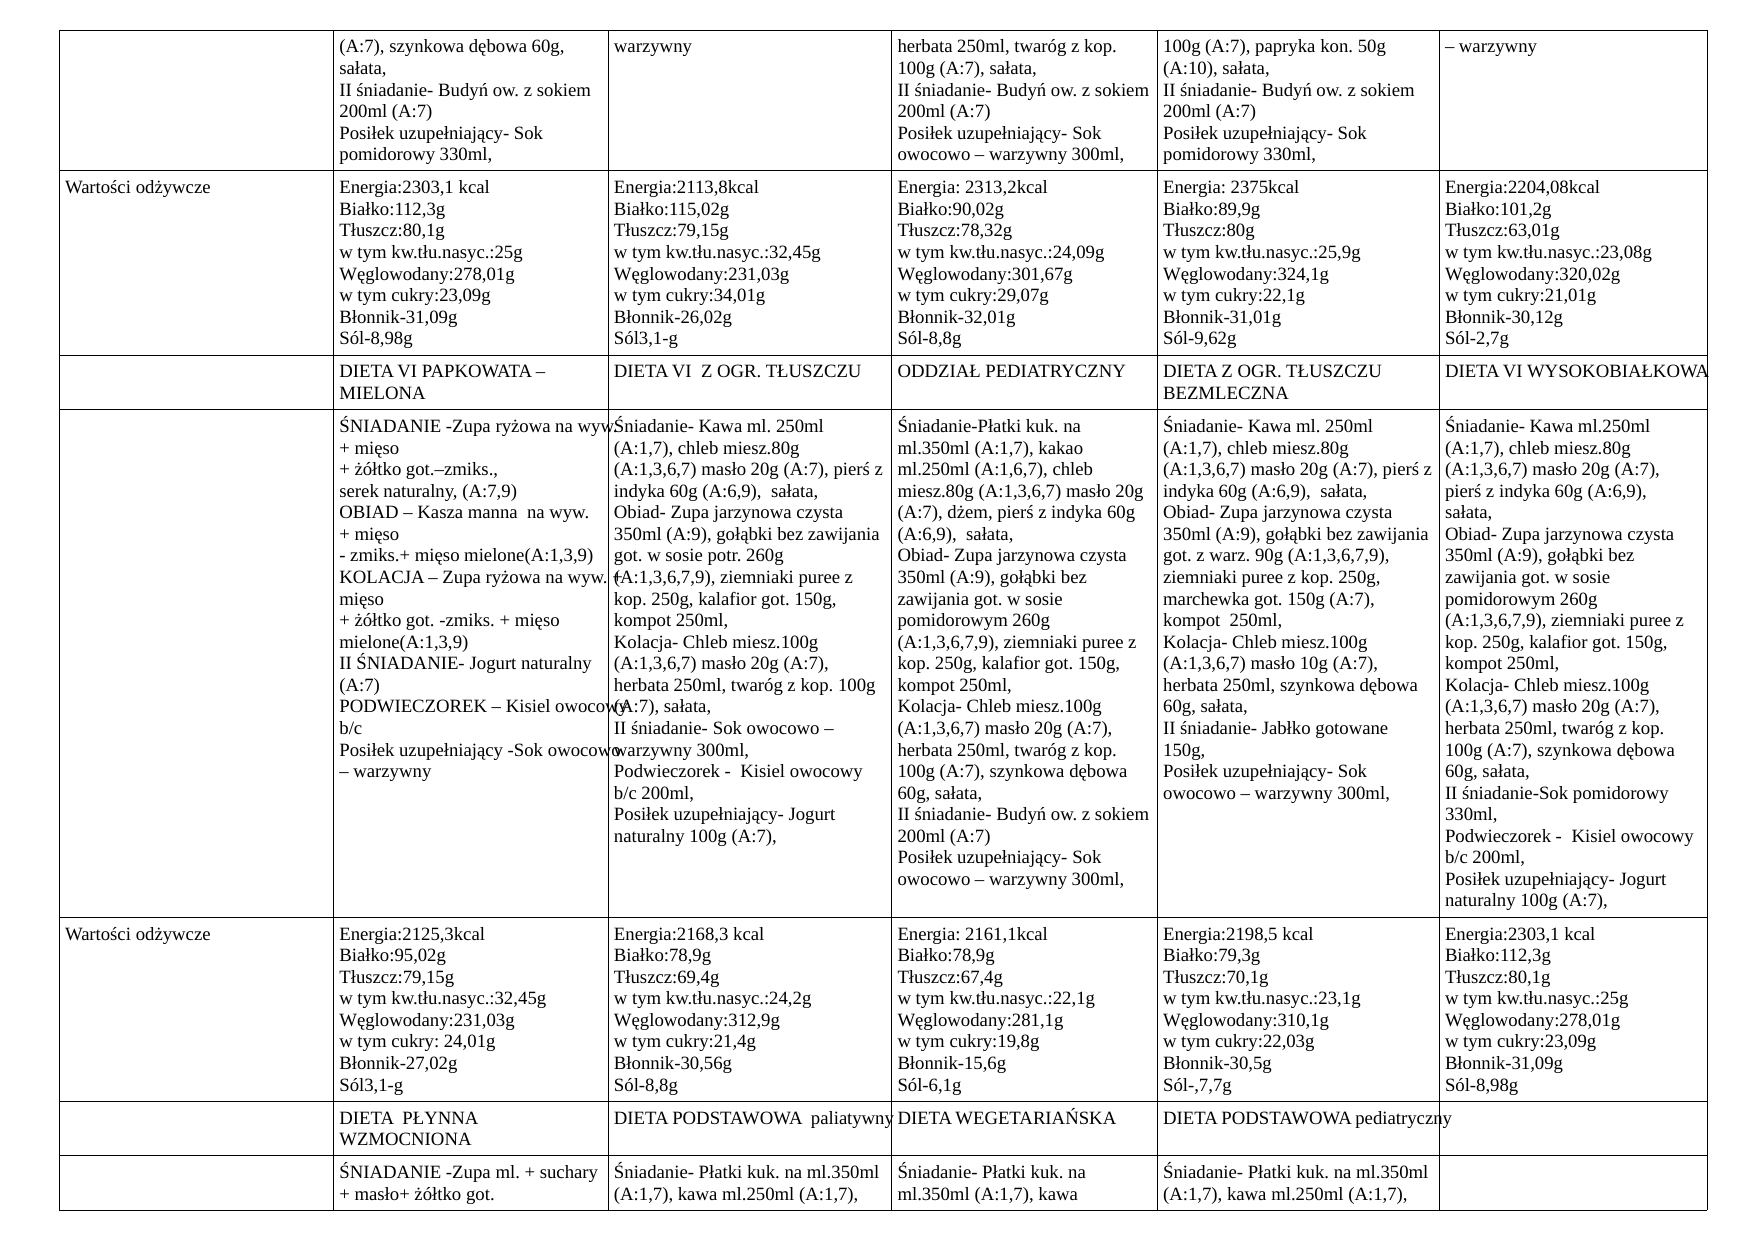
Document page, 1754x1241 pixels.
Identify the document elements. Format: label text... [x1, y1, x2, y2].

table_cell Śniadanie- Kawa ml. 250ml (A:1,7), chleb miesz.80g (A:1,3,6,7) masło 20g (A:7), pierś z indyka 60g (A:6,9), sałata, Obiad- Zupa jarzynowa czysta 350ml (A:9), gołąbki bez zawijania got. z warz. 90g (A:1,3,6,7,9), ziemniaki puree z kop. 250g, marchewka got. 150g (A:7), kompot 250ml, Kolacja- Chleb miesz.100g (A:1,3,6,7) masło 10g (A:7), herbata 250ml, szynkowa dębowa 60g, sałata, II śniadanie- Jabłko gotowane 150g, Posiłek uzupełniający- Sok owocowo – warzywny 300ml, [1158, 410, 1439, 917]
table_cell [60, 356, 333, 409]
table_cell ŚNIADANIE -Zupa ml. + suchary + masło+ żółtko got. -zmiksowana, serek waniliowy(A:1,7,) OBIAD – Homogenat KOLACJA – Zupa ryżowa na wyw. + mięso + żółtko got. - zmiks. (A:1,3,9) II ŚNIADANIE- Jogurt naturalny(A:7) PODWIECZOREK – Kisiel owocowy - płynny Posiłek uzupełniający -Sok owocowo – warzywny [334, 1156, 608, 1210]
table_cell Śniadanie- Płatki kuk. na ml.350ml (A:1,7), kawa ml.250ml (A:1,7), [1158, 1156, 1439, 1210]
table_cell Energia:2113,8kcal Białko:115,02g Tłuszcz:79,15g w tym kw.tłu.nasyc.:32,45g Węglowodany:231,03g w tym cukry:34,01g Błonnik-26,02g Sól3,1-g [609, 171, 891, 354]
table_cell ŚNIADANIE – Kasza manna na ml. + suchary + żółtko got.+ masło-zmiks, serek waniliowy(A:1,3,7) OBIAD – Kasza manna na wyw. + mięso - zmiks.+ mięso mielone(A:1,9) KOLACJA – Zupa ryżowa na wyw. + mięso + żółtko got. zmiksowana + mięso mielone(A:1,3,9) II ŚNIADANIE- Jogurt owocowy(A:7) PODWIECZOREK – Kisiel owocowy Posiłek uzupełniający -Sok owocowo – warzywny [609, 31, 891, 170]
table_cell Śniadanie- Płatki kuk. na ml.350ml (A:1,7), kawa ml.250ml (A:1,7), chleb miesz.80g (A:1,3,6,7) masło 20g (A:7), pierś z indyka 60g (A:6,9), musztarda 20g (A:10), sałata, Obiad- Żurek z ziemn. 350ml (A:1,7,9), kotlet schabowy 100g (A:1,3,6,7), ziemniaki puree z kop. 250g, surówka z czerwonej kapusty 100g (A:9), kompot 250ml, Kolacja- Chleb miesz.100g (A:1,3,6,7) masło 20g (A:7), herbata 250ml, twaróg z cebulą 100g (A:7), papryka kon. 50g (A:10), sałata, II śniadanie- Budyń ow. z sokiem 200ml (A:7) Posiłek uzupełniający- Sok pomidorowy 330ml, [609, 1156, 891, 1210]
table_cell ŚNIADANIE -Zupa ryżowa na wyw. + mięso + żółtko got.–zmiks., serek naturalny, (A:7,9) OBIAD – Kasza manna na wyw. + mięso - zmiks.+ mięso mielone(A:1,3,9) KOLACJA – Zupa ryżowa na wyw. + mięso + żółtko got. -zmiks. + mięso mielone(A:1,3,9) II ŚNIADANIE- Jogurt naturalny (A:7) PODWIECZOREK – Kisiel owocowy b/c Posiłek uzupełniający -Sok owocowo – warzywny [334, 410, 608, 917]
table_cell [1440, 1102, 1707, 1155]
table_cell [60, 1156, 333, 1210]
table_cell (A:7), szynkowa dębowa 60g, sałata, II śniadanie- Budyń ow. z sokiem 200ml (A:7) Posiłek uzupełniający- Sok pomidorowy 330ml, [334, 31, 608, 170]
table_cell Energia:2198,5 kcal Białko:79,3g Tłuszcz:70,1g w tym kw.tłu.nasyc.:23,1g Węglowodany:310,1g w tym cukry:22,03g Błonnik-30,5g Sól-,7,7g [1158, 918, 1439, 1101]
table_cell Śniadanie- Płatki kuk. na ml.350ml (A:1,7), kawa [892, 1156, 1157, 1210]
table_cell Energia:2303,1 kcal Białko:112,3g Tłuszcz:80,1g w tym kw.tłu.nasyc.:25g Węglowodany:278,01g w tym cukry:23,09g Błonnik-31,09g Sól-8,98g [334, 171, 608, 354]
table_cell Energia:2204,08kcal Białko:101,2g Tłuszcz:63,01g w tym kw.tłu.nasyc.:23,08g Węglowodany:320,02g w tym cukry:21,01g Błonnik-30,12g Sól-2,7g [1440, 171, 1707, 354]
table_cell DIETA VI PAPKOWATA – MIELONA [334, 356, 608, 409]
table_cell Energia: 2375kcal Białko:89,9g Tłuszcz:80g w tym kw.tłu.nasyc.:25,9g Węglowodany:324,1g w tym cukry:22,1g Błonnik-31,01g Sól-9,62g [1158, 171, 1439, 354]
table_cell Wartości odżywcze [60, 918, 333, 1101]
table_cell ŚNIADANIE -Kasza manna na wyw.+ mięso + żółtko got.–zmiks., serek naturalny(A:1,3,7,9) OBIAD –Homogenat KOLACJA – Zupa ryżowa na wyw. + mięso + żółtko got. - zmiksowana (A:1,3,9) II ŚNIADANIE- Jogurt naturalny(A:7) PODWIECZOREK – Kisiel owocowy b/c- płynny Posiłek uzupełniający -Sok owocowo – warzywny [1440, 31, 1707, 170]
table_cell Energia:2125,3kcal Białko:95,02g Tłuszcz:79,15g w tym kw.tłu.nasyc.:32,45g Węglowodany:231,03g w tym cukry: 24,01g Błonnik-27,02g Sól3,1-g [334, 918, 608, 1101]
table_cell Śniadanie- Kawa ml. 250ml (A:1,7), chleb miesz.80g (A:1,3,6,7) masło 20g (A:7), pierś z indyka 60g (A:6,9), sałata, Obiad- Zupa jarzynowa czysta 350ml (A:9), gołąbki bez zawijania got. w sosie potr. 260g (A:1,3,6,7,9), ziemniaki puree z kop. 250g, kalafior got. 150g, kompot 250ml, Kolacja- Chleb miesz.100g (A:1,3,6,7) masło 20g (A:7), herbata 250ml, twaróg z kop. 100g (A:7), sałata, II śniadanie- Sok owocowo – warzywny 300ml, Podwieczorek - Kisiel owocowy b/c 200ml, Posiłek uzupełniający- Jogurt naturalny 100g (A:7), [609, 410, 891, 917]
table_cell DIETA Z OGR. TŁUSZCZU BEZMLECZNA [1158, 356, 1439, 409]
table_cell Wartości odżywcze [60, 171, 333, 354]
table_cell DIETA WEGETARIAŃSKA [892, 1102, 1157, 1155]
table_cell Energia: 2313,2kcal Białko:90,02g Tłuszcz:78,32g w tym kw.tłu.nasyc.:24,09g Węglowodany:301,67g w tym cukry:29,07g Błonnik-32,01g Sól-8,8g [892, 171, 1157, 354]
table_cell [60, 1102, 333, 1155]
table_cell Energia: 2161,1kcal Białko:78,9g Tłuszcz:67,4g w tym kw.tłu.nasyc.:22,1g Węglowodany:281,1g w tym cukry:19,8g Błonnik-15,6g Sól-6,1g [892, 918, 1157, 1101]
table_cell [60, 410, 333, 917]
table_cell 100g (A:7), papryka kon. 50g (A:10), sałata, II śniadanie- Budyń ow. z sokiem 200ml (A:7) Posiłek uzupełniający- Sok pomidorowy 330ml, [1158, 31, 1439, 170]
table_cell Śniadanie-Płatki kuk. na ml.350ml (A:1,7), kakao ml.250ml (A:1,6,7), chleb miesz.80g (A:1,3,6,7) masło 20g (A:7), dżem, pierś z indyka 60g (A:6,9), sałata, Obiad- Zupa jarzynowa czysta 350ml (A:9), gołąbki bez zawijania got. w sosie pomidorowym 260g (A:1,3,6,7,9), ziemniaki puree z kop. 250g, kalafior got. 150g, kompot 250ml, Kolacja- Chleb miesz.100g (A:1,3,6,7) masło 20g (A:7), herbata 250ml, twaróg z kop. 100g (A:7), szynkowa dębowa 60g, sałata, II śniadanie- Budyń ow. z sokiem 200ml (A:7) Posiłek uzupełniający- Sok owocowo – warzywny 300ml, [892, 410, 1157, 917]
table_cell [60, 31, 333, 170]
table_cell DIETA PODSTAWOWA pediatryczny [1158, 1102, 1439, 1155]
table_cell Energia:2303,1 kcal Białko:112,3g Tłuszcz:80,1g w tym kw.tłu.nasyc.:25g Węglowodany:278,01g w tym cukry:23,09g Błonnik-31,09g Sól-8,98g [1440, 918, 1707, 1101]
table_cell Śniadanie- Kawa ml.250ml (A:1,7), chleb miesz.80g (A:1,3,6,7) masło 20g (A:7), pierś z indyka 60g (A:6,9), sałata, Obiad- Zupa jarzynowa czysta 350ml (A:9), gołąbki bez zawijania got. w sosie pomidorowym 260g (A:1,3,6,7,9), ziemniaki puree z kop. 250g, kalafior got. 150g, kompot 250ml, Kolacja- Chleb miesz.100g (A:1,3,6,7) masło 20g (A:7), herbata 250ml, twaróg z kop. 100g (A:7), szynkowa dębowa 60g, sałata, II śniadanie-Sok pomidorowy 330ml, Podwieczorek - Kisiel owocowy b/c 200ml, Posiłek uzupełniający- Jogurt naturalny 100g (A:7), [1440, 410, 1707, 917]
table_cell DIETA VI WYSOKOBIAŁKOWA [1440, 356, 1707, 409]
table_cell ODDZIAŁ PEDIATRYCZNY [892, 356, 1157, 409]
table_cell DIETA PODSTAWOWA paliatywny [609, 1102, 891, 1155]
table_cell Śniadanie-Płatki kuk. na ml.350ml (A:1,7), kakao ml.250ml (A:1,6,7), chleb miesz.80g (A:1,3,6,7) masło 20g (A:7), pierś z indyka 60g (A:6,9), sałata, Obiad- Zupa jarzynowa czysta 350ml (A:9), gołąbki bez zawijania got. w sosie potr. 170g (A:1,3,6,7,9), ziemniaki puree z kop. 250g, kalafior got. 150g, kompot 250ml, Kolacja- Chleb miesz. 100g (A:1,3,6,7) masło 20g (A:7), herbata 250ml, twaróg z kop. 100g (A:7), sałata, II śniadanie- Budyń ow. z sokiem 200ml (A:7) Posiłek uzupełniający- Sok owocowo – warzywny 300ml, [892, 31, 1157, 170]
table_cell DIETA PŁYNNA WZMOCNIONA [334, 1102, 608, 1155]
table_cell Energia:2168,3 kcal Białko:78,9g Tłuszcz:69,4g w tym kw.tłu.nasyc.:24,2g Węglowodany:312,9g w tym cukry:21,4g Błonnik-30,56g Sól-8,8g [609, 918, 891, 1101]
table_cell [1440, 1156, 1707, 1210]
table_cell DIETA VI Z OGR. TŁUSZCZU [609, 356, 891, 409]
